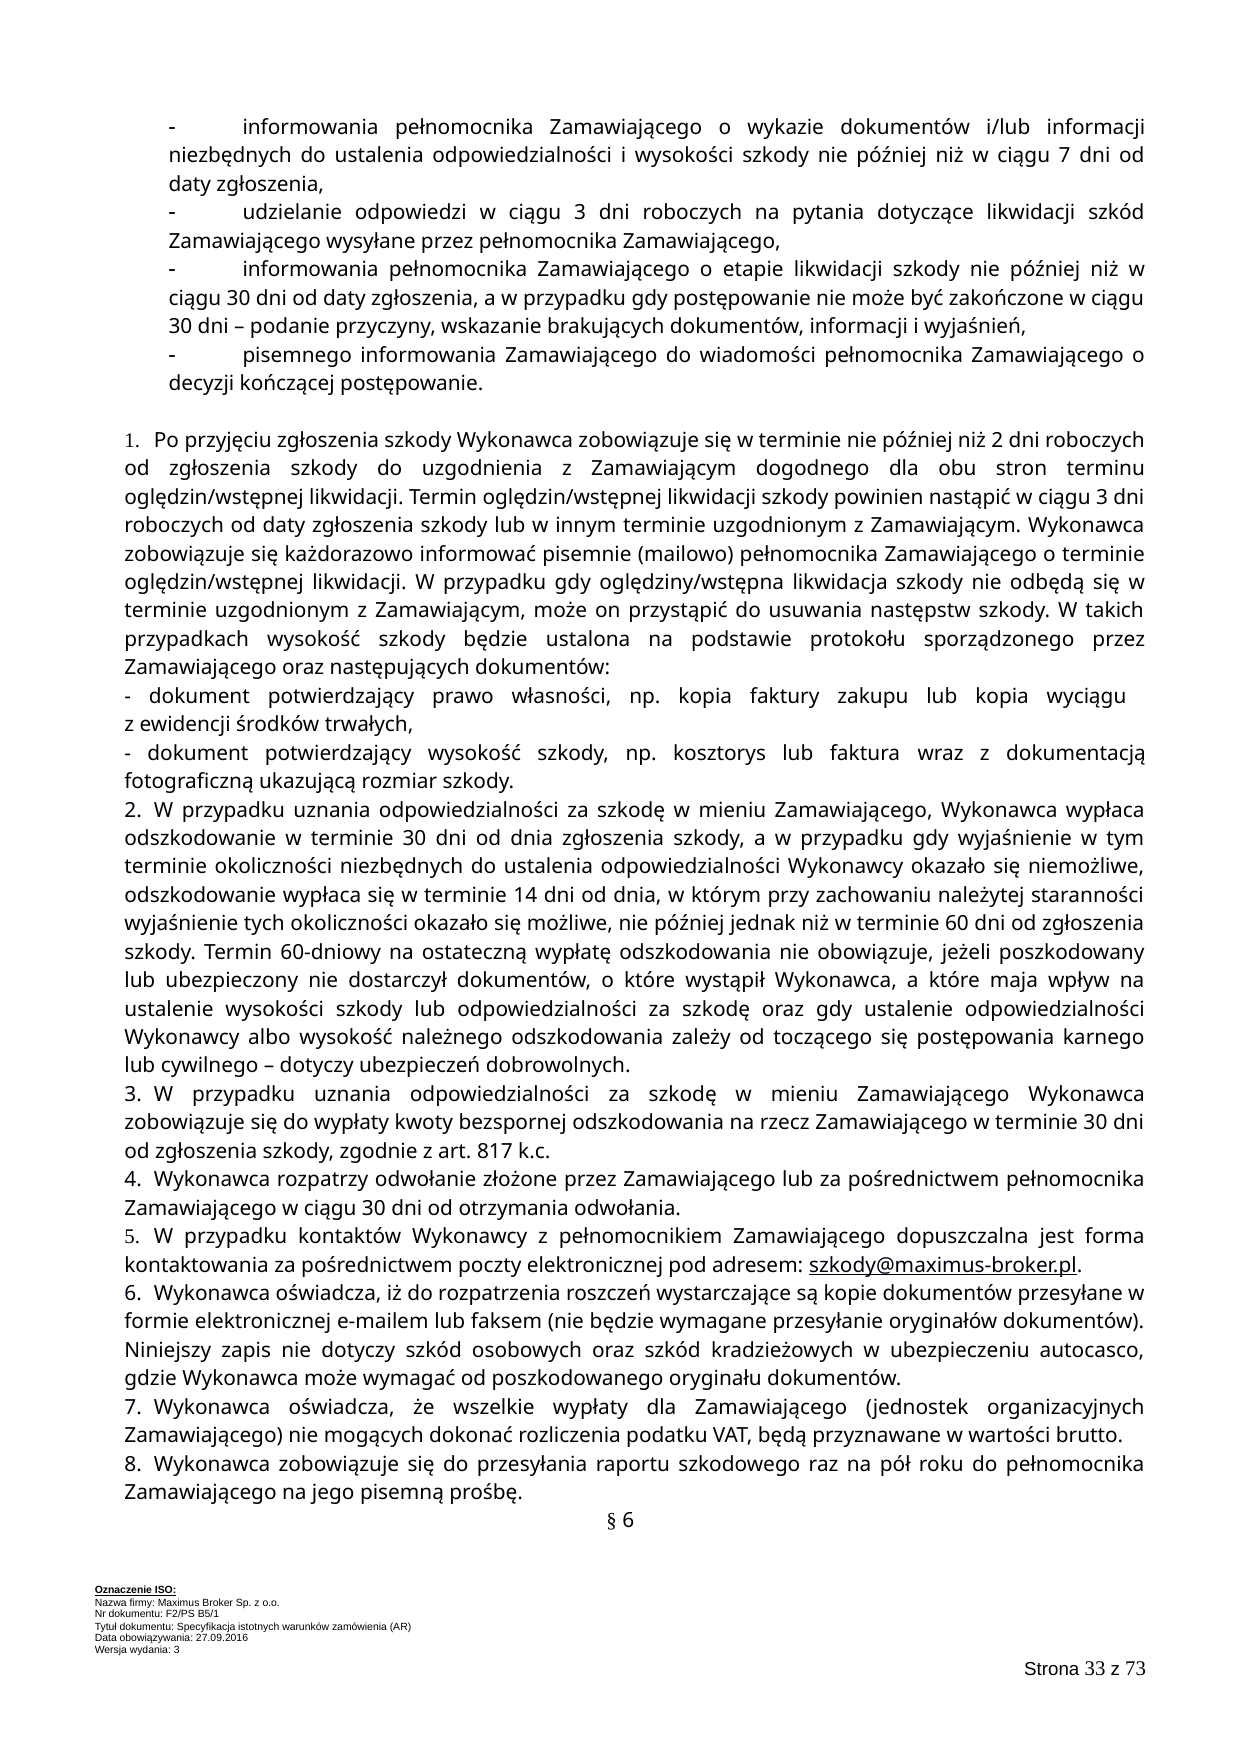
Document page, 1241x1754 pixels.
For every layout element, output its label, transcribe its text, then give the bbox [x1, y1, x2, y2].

list pisemnego informowania Zamawiającego do wiadomości pełnomocnika Zamawiającego o decyzji kończącej postępowanie. [168, 340, 1146, 397]
list informowania pełnomocnika Zamawiającego o etapie likwidacji szkody nie później niż w ciągu 30 dni od daty zgłoszenia, a w przypadku gdy postępowanie nie może być zakończone w ciągu 30 dni – podanie przyczyny, wskazanie brakujących dokumentów, informacji i wyjaśnień, [168, 254, 1146, 340]
text § 6 [94, 1506, 1146, 1534]
list W przypadku kontaktów Wykonawcy z pełnomocnikiem Zamawiającego dopuszczalna jest forma kontaktowania za pośrednictwem poczty elektronicznej pod adresem: szkody@maximus-broker.pl. [124, 1221, 1146, 1278]
text - dokument potwierdzający prawo własności, np. kopia faktury zakupu lub kopia wyciągu z ewidencji środków trwałych, [124, 681, 1146, 738]
list Wykonawca rozpatrzy odwołanie złożone przez Zamawiającego lub za pośrednictwem pełnomocnika Zamawiającego w ciągu 30 dni od otrzymania odwołania. [124, 1164, 1146, 1221]
text - dokument potwierdzający wysokość szkody, np. kosztorys lub faktura wraz z dokumentacją fotograficzną ukazującą rozmiar szkody. [124, 738, 1146, 795]
list Po przyjęciu zgłoszenia szkody Wykonawca zobowiązuje się w terminie nie później niż 2 dni roboczych od zgłoszenia szkody do uzgodnienia z Zamawiającym dogodnego dla obu stron terminu oględzin/wstępnej likwidacji. Termin oględzin/wstępnej likwidacji szkody powinien nastąpić w ciągu 3 dni roboczych od daty zgłoszenia szkody lub w innym terminie uzgodnionym z Zamawiającym. Wykonawca zobowiązuje się każdorazowo informować pisemnie (mailowo) pełnomocnika Zamawiającego o terminie oględzin/wstępnej likwidacji. W przypadku gdy oględziny/wstępna likwidacja szkody nie odbędą się w terminie uzgodnionym z Zamawiającym, może on przystąpić do usuwania następstw szkody. W takich przypadkach wysokość szkody będzie ustalona na podstawie protokołu sporządzonego przez Zamawiającego oraz następujących dokumentów: [124, 425, 1146, 681]
list Wykonawca zobowiązuje się do przesyłania raportu szkodowego raz na pół roku do pełnomocnika Zamawiającego na jego pisemną prośbę. [124, 1449, 1146, 1506]
list W przypadku uznania odpowiedzialności za szkodę w mieniu Zamawiającego Wykonawca zobowiązuje się do wypłaty kwoty bezspornej odszkodowania na rzecz Zamawiającego w terminie 30 dni od zgłoszenia szkody, zgodnie z art. 817 k.c. [124, 1079, 1146, 1164]
list Wykonawca oświadcza, iż do rozpatrzenia roszczeń wystarczające są kopie dokumentów przesyłane w formie elektronicznej e-mailem lub faksem (nie będzie wymagane przesyłanie oryginałów dokumentów). Niniejszy zapis nie dotyczy szkód osobowych oraz szkód kradzieżowych w ubezpieczeniu autocasco, gdzie Wykonawca może wymagać od poszkodowanego oryginału dokumentów. [124, 1278, 1146, 1392]
list udzielanie odpowiedzi w ciągu 3 dni roboczych na pytania dotyczące likwidacji szkód Zamawiającego wysyłane przez pełnomocnika Zamawiającego, [168, 197, 1146, 254]
list informowania pełnomocnika Zamawiającego o wykazie dokumentów i/lub informacji niezbędnych do ustalenia odpowiedzialności i wysokości szkody nie później niż w ciągu 7 dni od daty zgłoszenia, [168, 112, 1146, 197]
list Wykonawca oświadcza, że wszelkie wypłaty dla Zamawiającego (jednostek organizacyjnych Zamawiającego) nie mogących dokonać rozliczenia podatku VAT, będą przyznawane w wartości brutto. [124, 1392, 1146, 1449]
list W przypadku uznania odpowiedzialności za szkodę w mieniu Zamawiającego, Wykonawca wypłaca odszkodowanie w terminie 30 dni od dnia zgłoszenia szkody, a w przypadku gdy wyjaśnienie w tym terminie okoliczności niezbędnych do ustalenia odpowiedzialności Wykonawcy okazało się niemożliwe, odszkodowanie wypłaca się w terminie 14 dni od dnia, w którym przy zachowaniu należytej staranności wyjaśnienie tych okoliczności okazało się możliwe, nie później jednak niż w terminie 60 dni od zgłoszenia szkody. Termin 60-dniowy na ostateczną wypłatę odszkodowania nie obowiązuje, jeżeli poszkodowany lub ubezpieczony nie dostarczył dokumentów, o które wystąpił Wykonawca, a które maja wpływ na ustalenie wysokości szkody lub odpowiedzialności za szkodę oraz gdy ustalenie odpowiedzialności Wykonawcy albo wysokość należnego odszkodowania zależy od toczącego się postępowania karnego lub cywilnego – dotyczy ubezpieczeń dobrowolnych. [124, 795, 1146, 1079]
